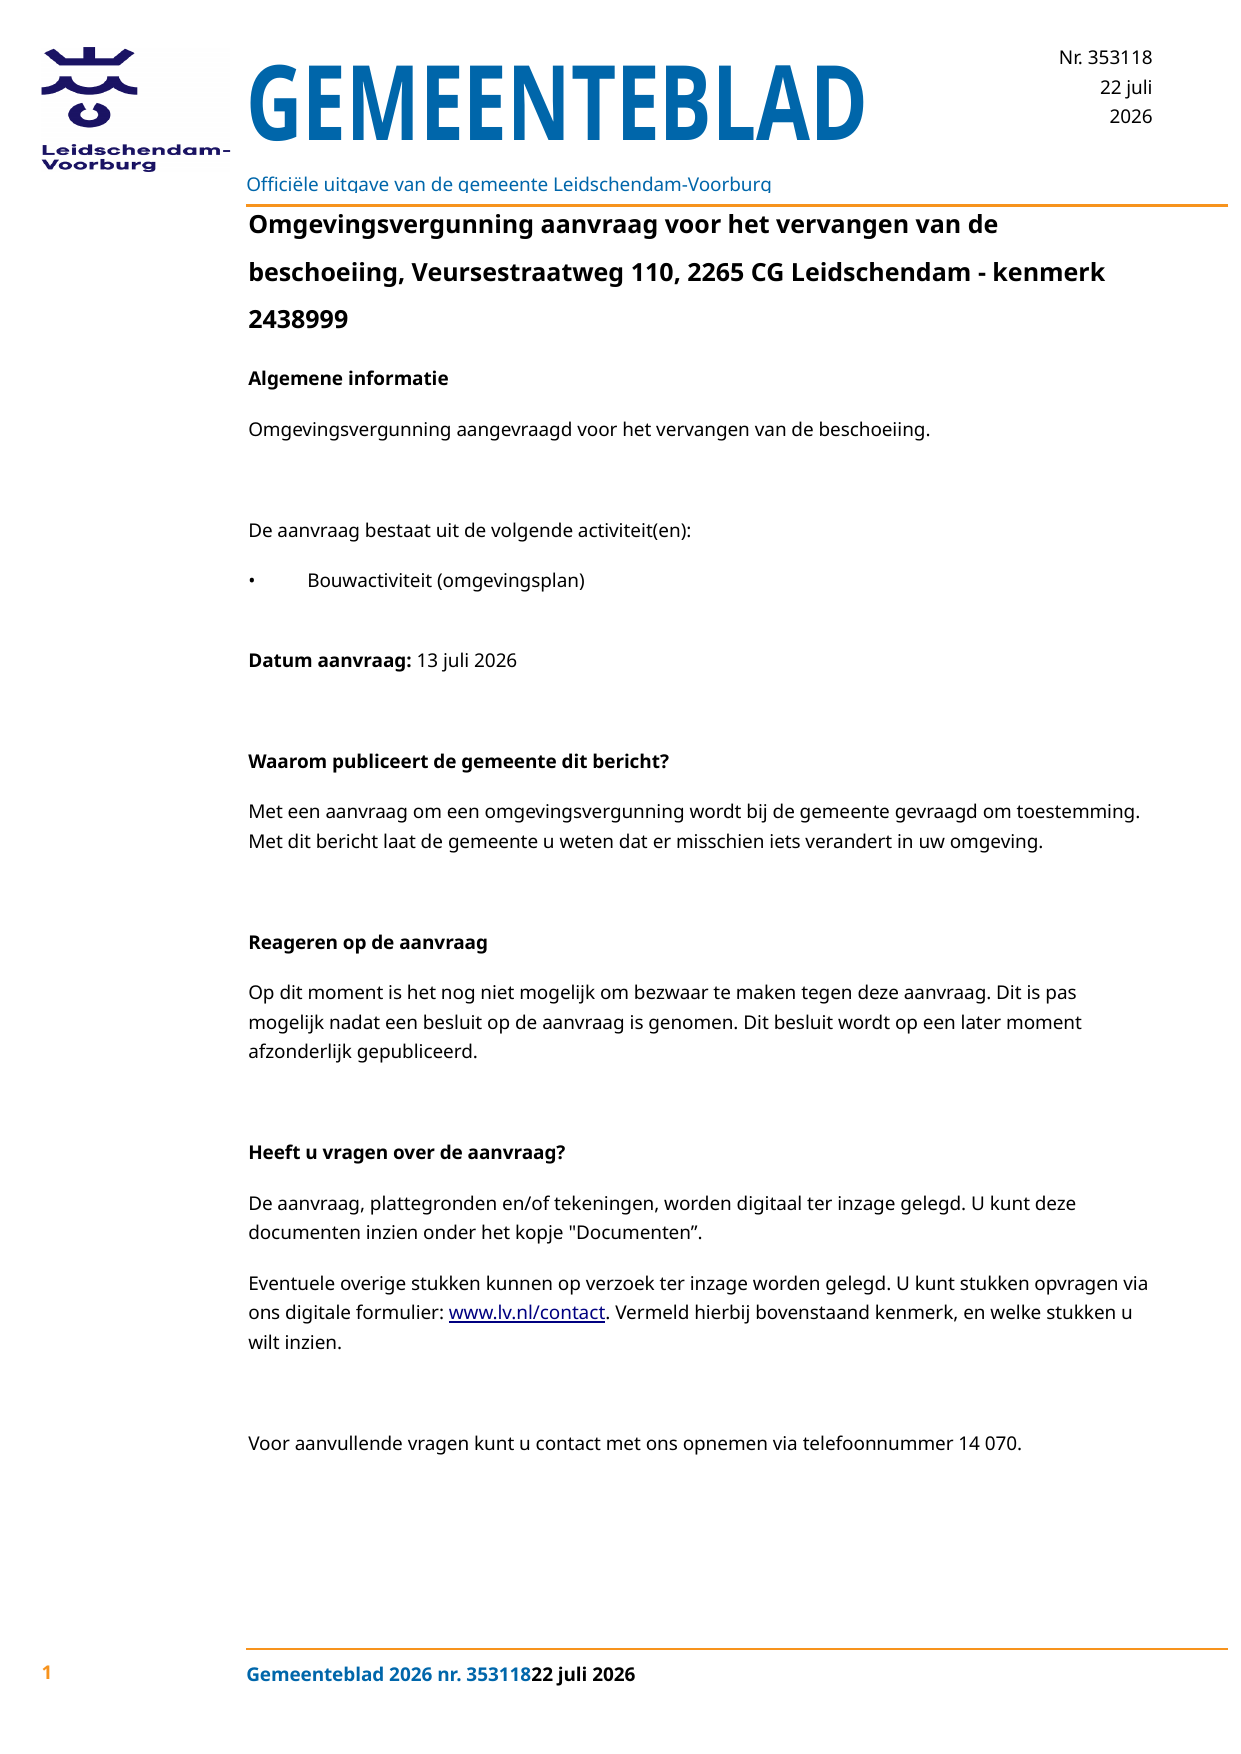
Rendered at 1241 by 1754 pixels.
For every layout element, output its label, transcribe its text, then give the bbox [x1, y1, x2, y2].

text Met een aanvraag om een omgevingsvergunning wordt bij de gemeente gevraagd om toestemming. Met dit bericht laat de gemeente u weten dat er misschien iets verandert in uw omgeving. [248, 798, 1152, 854]
text Heeft u vragen over de aanvraag? [248, 1139, 1152, 1165]
text Op dit moment is het nog niet mogelijk om bezwaar te maken tegen deze aanvraag. Dit is pas mogelijk nadat een besluit op de aanvraag is genomen. Dit besluit wordt op een later moment afzonderlijk gepubliceerd. [248, 979, 1152, 1064]
text Datum aanvraag: 13 juli 2026 [248, 647, 1152, 673]
text Reageren op de aanvraag [248, 929, 1152, 954]
text Algemene informatie [248, 366, 1152, 391]
text Eventuele overige stukken kunnen op verzoek ter inzage worden gelegd. U kunt stukken opvragen via ons digitale formulier: www.lv.nl/contact. Vermeld hierbij bovenstaand kenmerk, en welke stukken u wilt inzien. [248, 1270, 1152, 1354]
text De aanvraag bestaat uit de volgende activiteit(en): [248, 517, 1152, 542]
picture [41, 47, 231, 172]
text Omgevingsvergunning aanvraag voor het vervangen van de beschoeiing, Veursestraatweg 110, 2265 CG Leidschendam - kenmerk 2438999 [248, 207, 1152, 336]
text Omgevingsvergunning aangevraagd voor het vervangen van de beschoeiing. [248, 416, 1152, 442]
text Voor aanvullende vragen kunt u contact met ons opnemen via telefoonnummer 14 070. [248, 1430, 1152, 1455]
list Bouwactiviteit (omgevingsplan) [248, 567, 1152, 593]
text De aanvraag, plattegronden en/of tekeningen, worden digitaal ter inzage gelegd. U kunt deze documenten inzien onder het kopje "Documenten”. [248, 1190, 1152, 1245]
text Waarom publiceert de gemeente dit bericht? [248, 748, 1152, 774]
